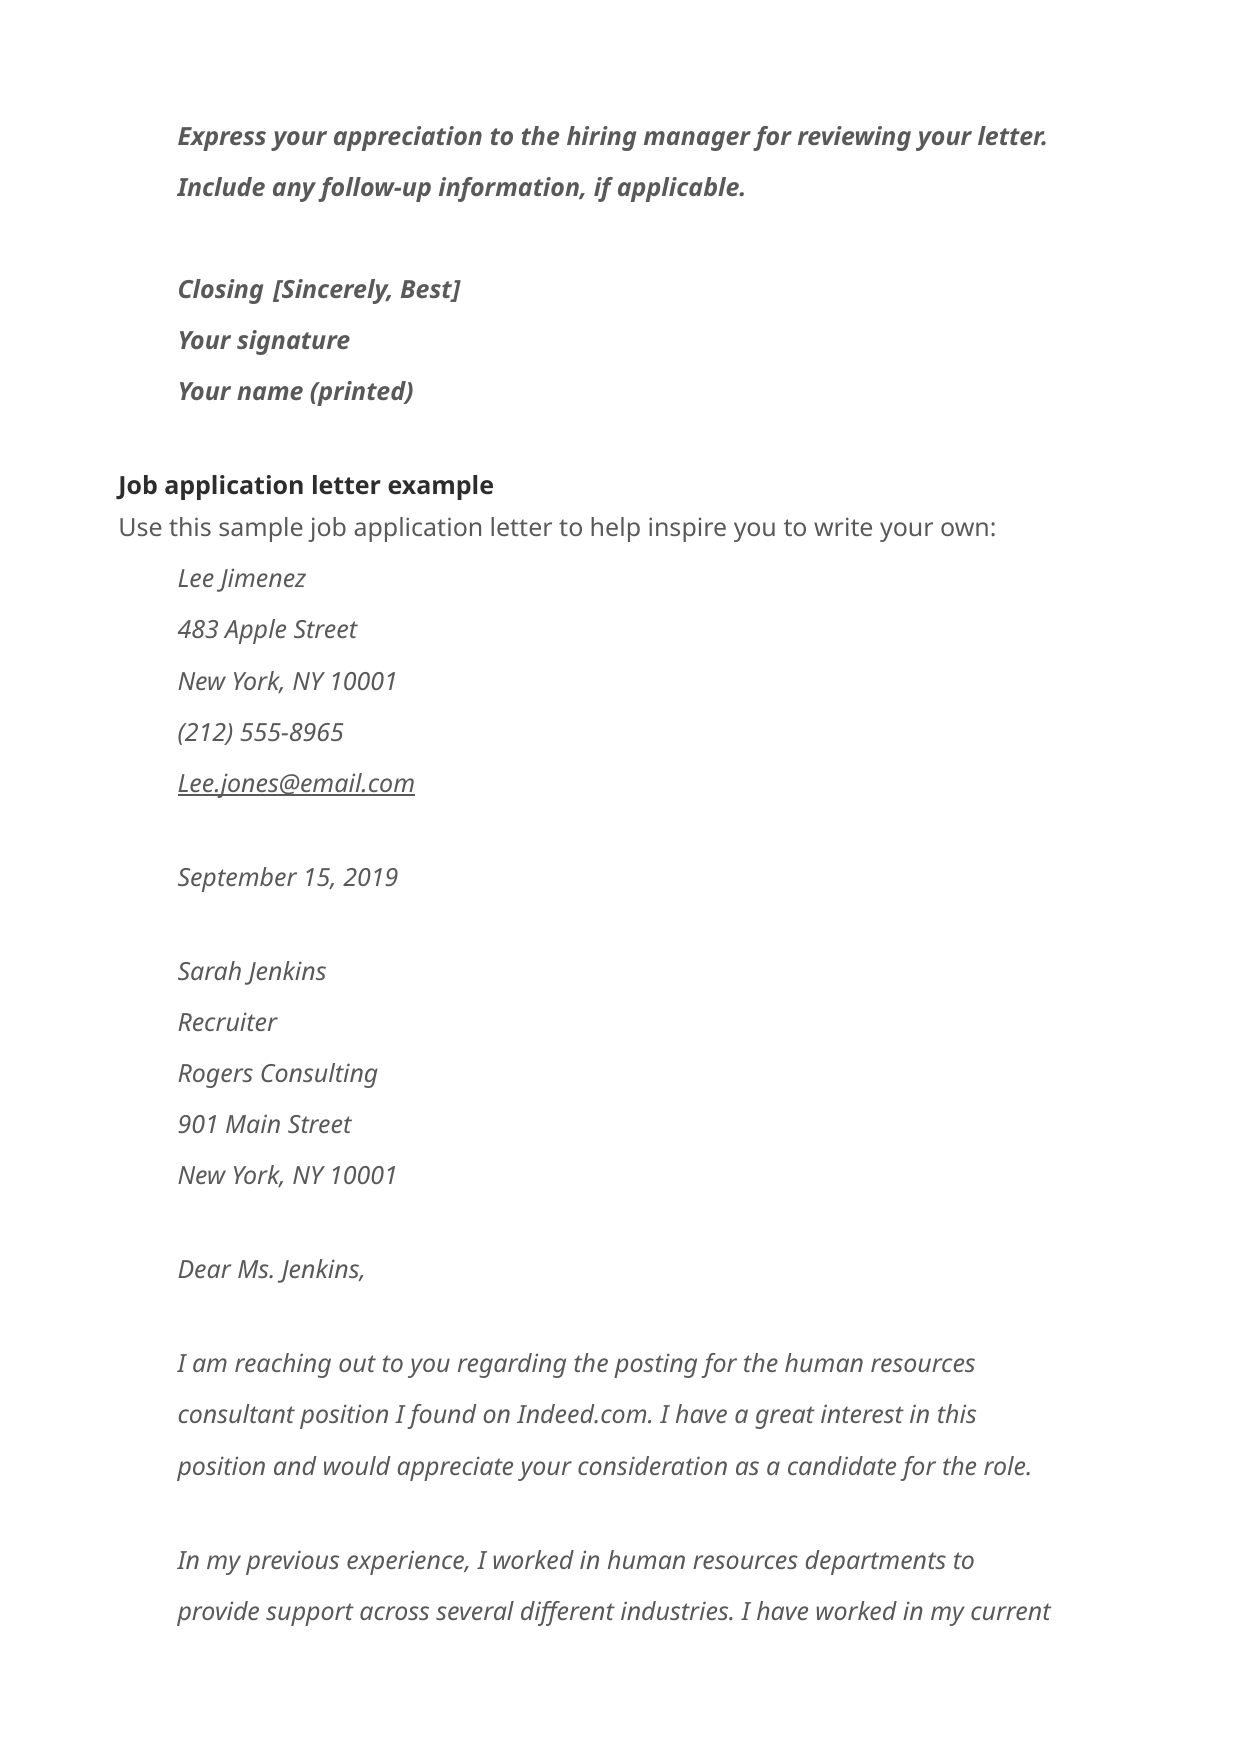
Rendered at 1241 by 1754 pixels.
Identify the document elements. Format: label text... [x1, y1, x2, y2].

text September 15, 2019 [177, 859, 1063, 893]
text Dear Ms. Jenkins, [177, 1252, 1063, 1286]
text In my previous experience, I worked in human resources departments to provide support across several different industries. I have worked in my current [177, 1542, 1063, 1627]
text Sarah Jenkins Recruiter Rogers Consulting 901 Main Street New York, NY 10001 [177, 953, 1063, 1192]
subtitle Job application letter example [118, 467, 1122, 502]
text I am reaching out to you regarding the posting for the human resources consultant position I found on Indeed.com. I have a great interest in this position and would appreciate your consideration as a candidate for the role. [177, 1346, 1063, 1482]
text Closing [Sincerely, Best] Your signature Your name (printed) [177, 271, 1063, 407]
text Use this sample job application letter to help inspire you to write your own: [118, 510, 1122, 544]
text Express your appreciation to the hiring manager for reviewing your letter. Include any follow-up information, if applicable. [177, 118, 1063, 203]
text Lee Jimenez 483 Apple Street New York, NY 10001 (212) 555-8965 Lee.jones@email.com [177, 561, 1063, 799]
